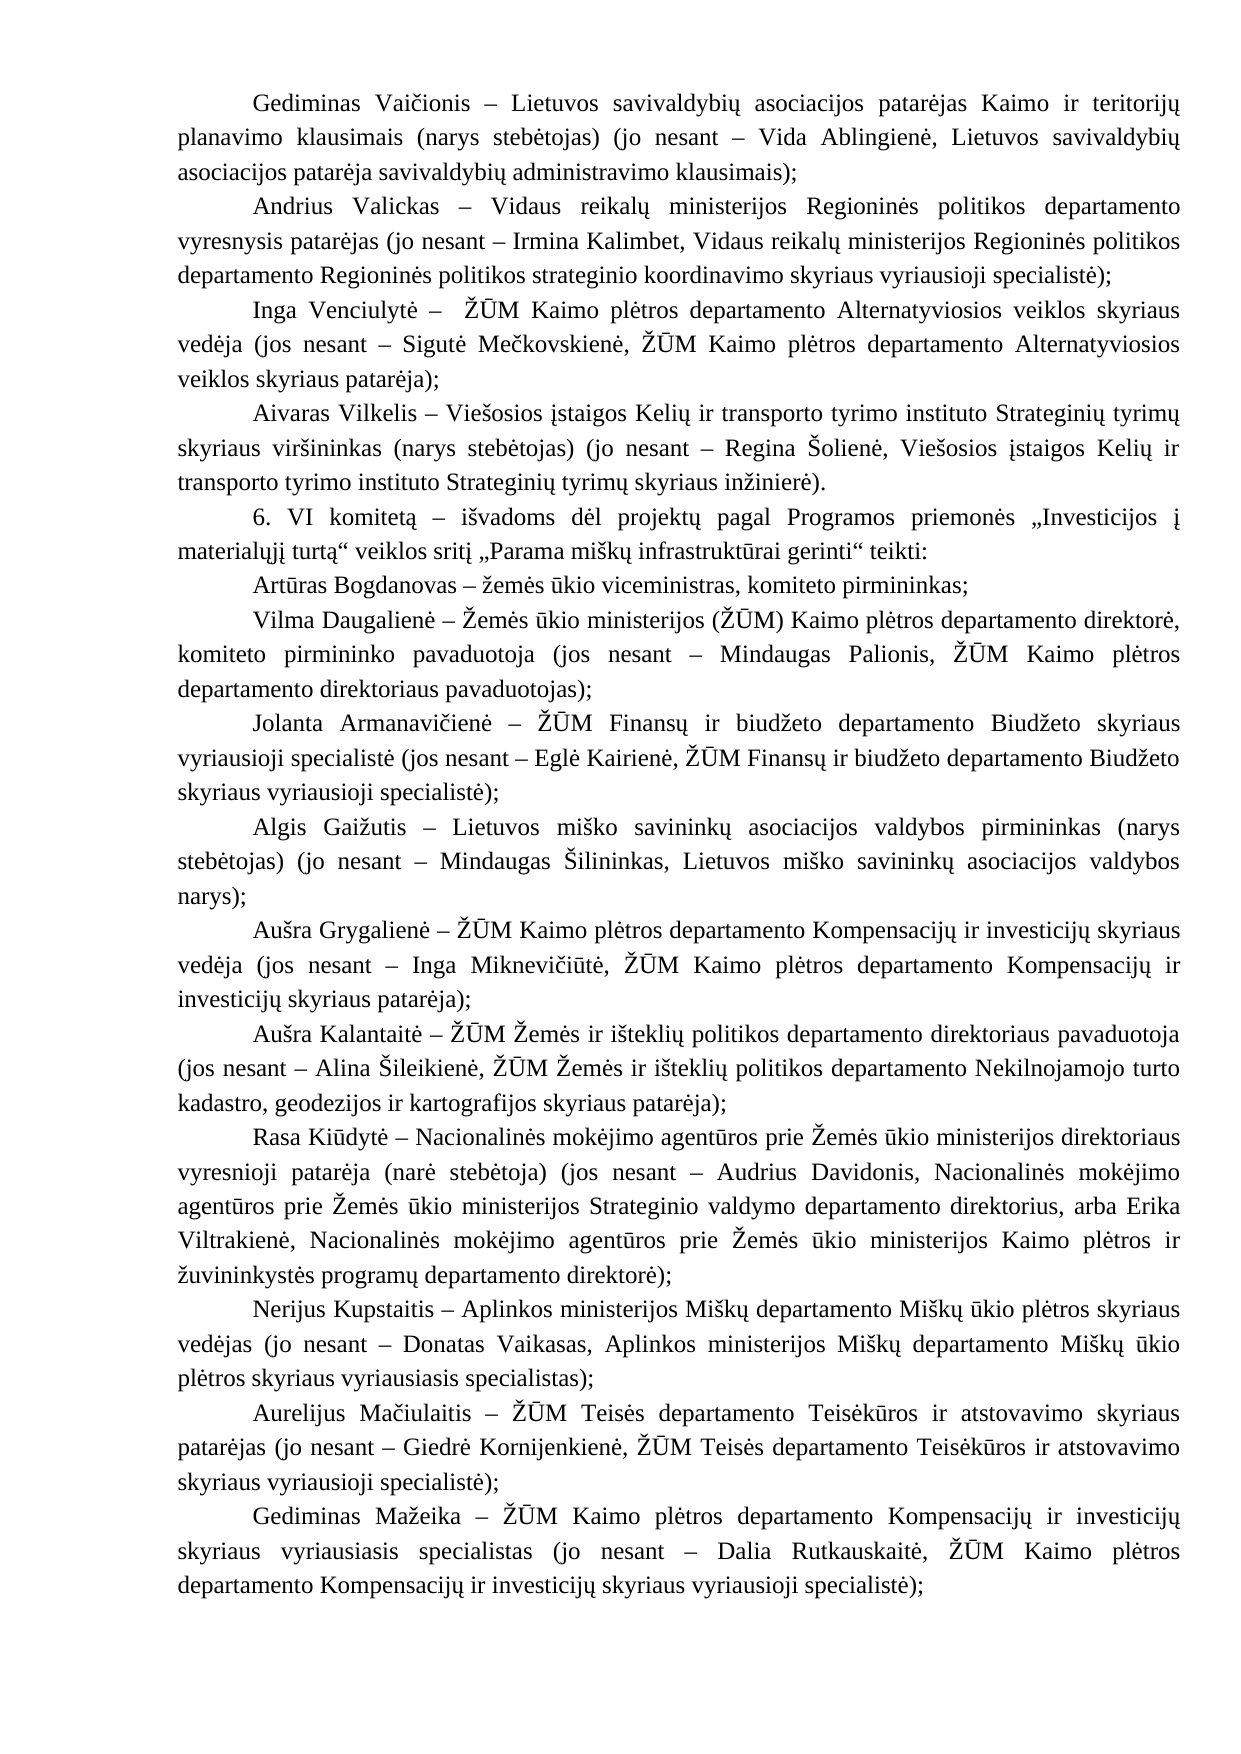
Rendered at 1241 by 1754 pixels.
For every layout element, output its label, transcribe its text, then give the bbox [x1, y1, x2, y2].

text Jolanta Armanavičienė – ŽŪM Finansų ir biudžeto departamento Biudžeto skyriaus vyriausioji specialistė (jos nesant – Eglė Kairienė, ŽŪM Finansų ir biudžeto departamento Biudžeto skyriaus vyriausioji specialistė); [177, 708, 1181, 806]
text Aurelijus Mačiulaitis – ŽŪM Teisės departamento Teisėkūros ir atstovavimo skyriaus patarėjas (jo nesant – Giedrė Kornijenkienė, ŽŪM Teisės departamento Teisėkūros ir atstovavimo skyriaus vyriausioji specialistė); [177, 1398, 1181, 1496]
text Andrius Valickas – Vidaus reikalų ministerijos Regioninės politikos departamento vyresnysis patarėjas (jo nesant – Irmina Kalimbet, Vidaus reikalų ministerijos Regioninės politikos departamento Regioninės politikos strateginio koordinavimo skyriaus vyriausioji specialistė); [177, 191, 1181, 289]
text Aušra Grygalienė – ŽŪM Kaimo plėtros departamento Kompensacijų ir investicijų skyriaus vedėja (jos nesant – Inga Miknevičiūtė, ŽŪM Kaimo plėtros departamento Kompensacijų ir investicijų skyriaus patarėja); [177, 915, 1181, 1013]
text Aušra Kalantaitė – ŽŪM Žemės ir išteklių politikos departamento direktoriaus pavaduotoja (jos nesant – Alina Šileikienė, ŽŪM Žemės ir išteklių politikos departamento Nekilnojamojo turto kadastro, geodezijos ir kartografijos skyriaus patarėja); [177, 1019, 1181, 1116]
text Algis Gaižutis – Lietuvos miško savininkų asociacijos valdybos pirmininkas (narys stebėtojas) (jo nesant – Mindaugas Šilininkas, Lietuvos miško savininkų asociacijos valdybos narys); [177, 812, 1181, 909]
text Gediminas Vaičionis – Lietuvos savivaldybių asociacijos patarėjas Kaimo ir teritorijų planavimo klausimais (narys stebėtojas) (jo nesant – Vida Ablingienė, Lietuvos savivaldybių asociacijos patarėja savivaldybių administravimo klausimais); [177, 88, 1181, 186]
text Rasa Kiūdytė – Nacionalinės mokėjimo agentūros prie Žemės ūkio ministerijos direktoriaus vyresnioji patarėja (narė stebėtoja) (jos nesant – Audrius Davidonis, Nacionalinės mokėjimo agentūros prie Žemės ūkio ministerijos Strateginio valdymo departamento direktorius, arba Erika Viltrakienė, Nacionalinės mokėjimo agentūros prie Žemės ūkio ministerijos Kaimo plėtros ir žuvininkystės programų departamento direktorė); [177, 1122, 1181, 1289]
text Gediminas Mažeika – ŽŪM Kaimo plėtros departamento Kompensacijų ir investicijų skyriaus vyriausiasis specialistas (jo nesant – Dalia Rutkauskaitė, ŽŪM Kaimo plėtros departamento Kompensacijų ir investicijų skyriaus vyriausioji specialistė); [177, 1501, 1181, 1599]
text Artūras Bogdanovas – žemės ūkio viceministras, komiteto pirmininkas; [177, 571, 1181, 599]
text 6. VI komitetą – išvadoms dėl projektų pagal Programos priemonės „Investicijos į materialųjį turtą“ veiklos sritį „Parama miškų infrastruktūrai gerinti“ teikti: [177, 502, 1181, 565]
text Inga Venciulytė – ŽŪM Kaimo plėtros departamento Alternatyviosios veiklos skyriaus vedėja (jos nesant – Sigutė Mečkovskienė, ŽŪM Kaimo plėtros departamento Alternatyviosios veiklos skyriaus patarėja); [177, 295, 1181, 392]
text Vilma Daugalienė – Žemės ūkio ministerijos (ŽŪM) Kaimo plėtros departamento direktorė, komiteto pirmininko pavaduotoja (jos nesant – Mindaugas Palionis, ŽŪM Kaimo plėtros departamento direktoriaus pavaduotojas); [177, 605, 1181, 703]
text Nerijus Kupstaitis – Aplinkos ministerijos Miškų departamento Miškų ūkio plėtros skyriaus vedėjas (jo nesant – Donatas Vaikasas, Aplinkos ministerijos Miškų departamento Miškų ūkio plėtros skyriaus vyriausiasis specialistas); [177, 1294, 1181, 1392]
text Aivaras Vilkelis – Viešosios įstaigos Kelių ir transporto tyrimo instituto Strateginių tyrimų skyriaus viršininkas (narys stebėtojas) (jo nesant – Regina Šolienė, Viešosios įstaigos Kelių ir transporto tyrimo instituto Strateginių tyrimų skyriaus inžinierė). [177, 398, 1181, 496]
